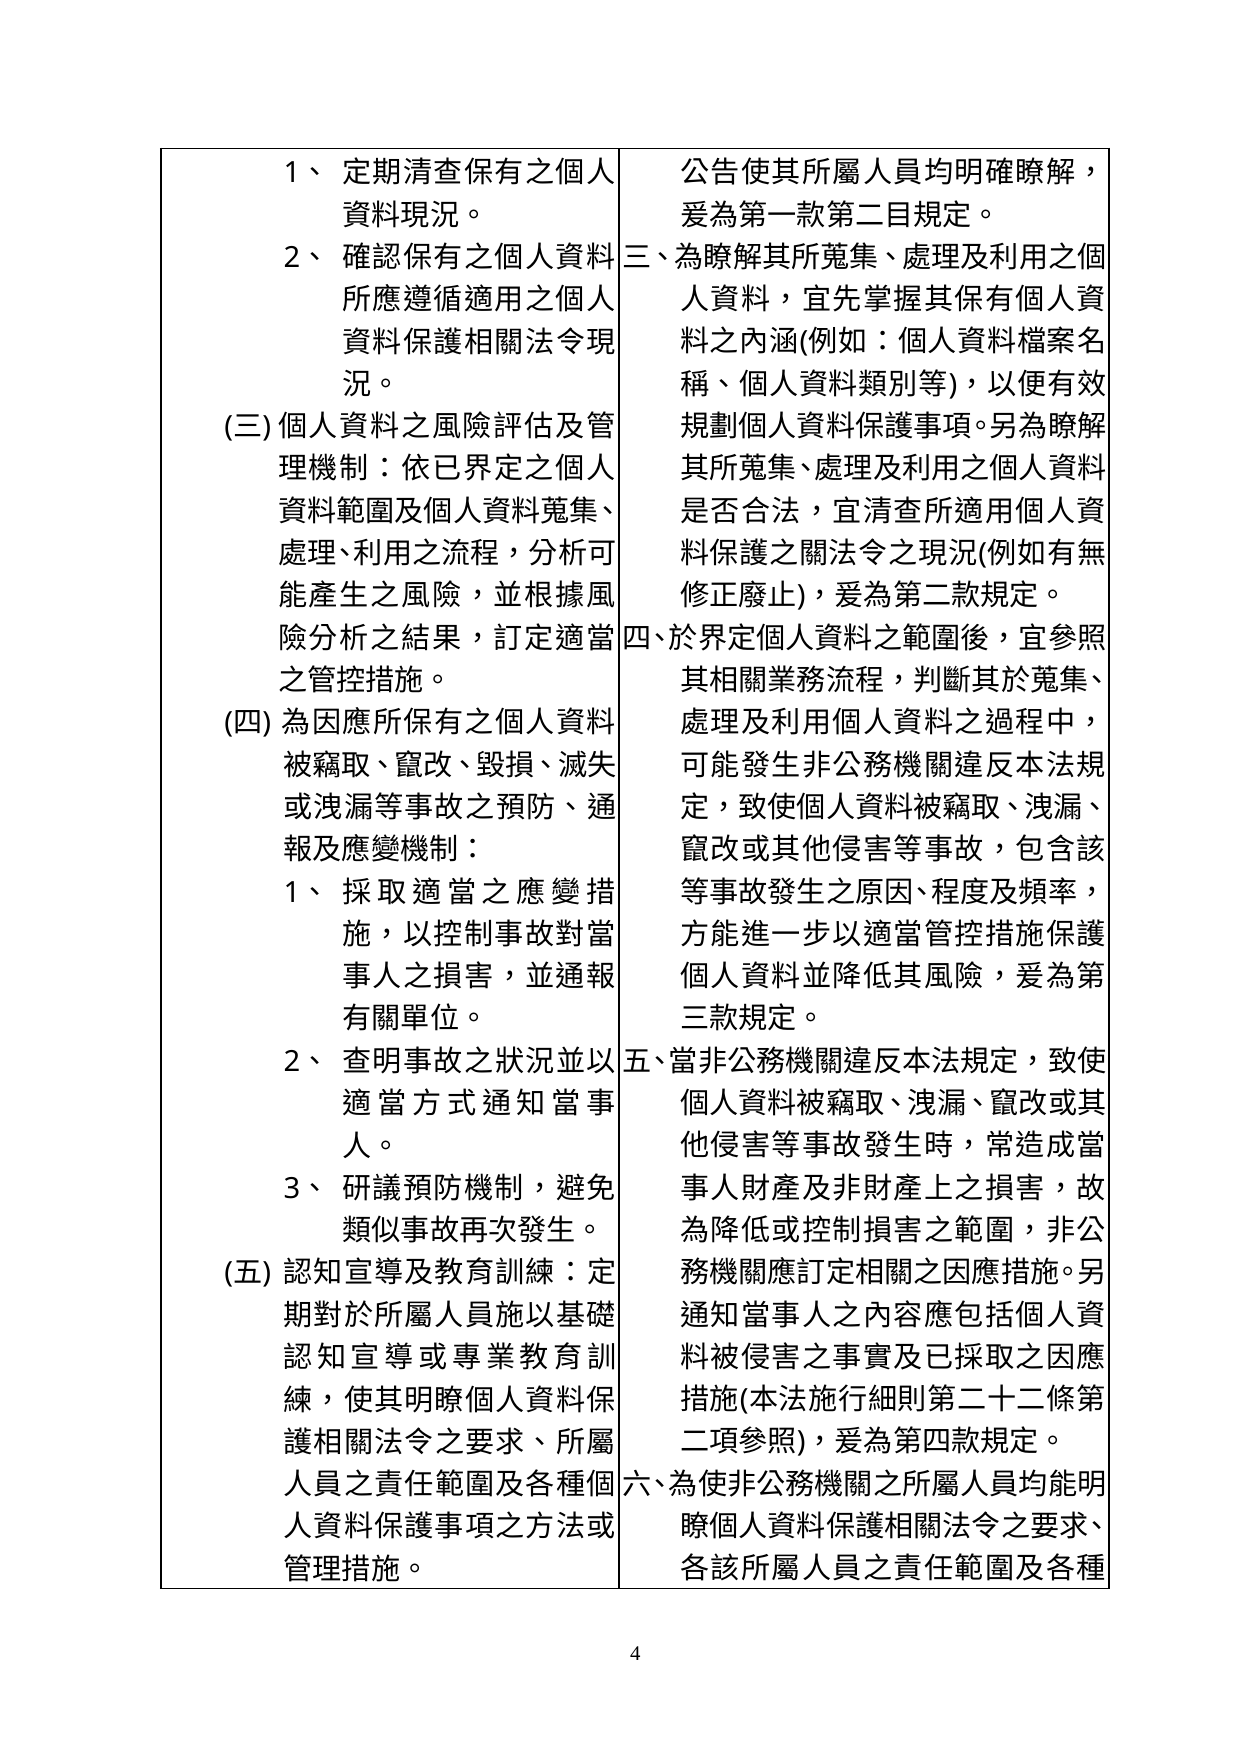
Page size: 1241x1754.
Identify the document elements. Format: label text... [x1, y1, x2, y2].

table_cell 個人資料保護之規劃，包括下列事項： 配置管理之人員及相當資源： 規劃、訂定、修正與執行個人資料檔案安全維護計畫或業務終止後個人資料處理方法等相關事項，並定期向所屬非公務機關提出報告。 訂定個人資料保護管理政策，將其所蒐集、處理及利用個人資料之依據、特定目的及其他相關保護事項，公告使其所屬人員均明確瞭解。 界定個人資料之範圍： 定期清查保有之個人資料現況。 確認保有之個人資料所應遵循適用之個人資料保護相關法令現況。 個人資料之風險評估及管理機制：依已界定之個人資料範圍及個人資料蒐集、處理、利用之流程，分析可能產生之風險，並根據風險分析之結果，訂定適當之管控措施。 為因應所保有之個人資料被竊取、竄改、毀損、滅失或洩漏等事故之預防、通報及應變機制： 採取適當之應變措施，以控制事故對當事人之損害，並通報有關單位。 查明事故之狀況並以適當方式通知當事人。 研議預防機制，避免類似事故再次發生。 認知宣導及教育訓練：定期對於所屬人員施以基礎認知宣導或專業教育訓練，使其明瞭個人資料保護相關法令之要求、所屬人員之責任範圍及各種個人資料保護事項之方法或管理措施。 [162, 149, 618, 1587]
table_cell 一、為有效訂定與執行個人資料檔案安全維護計畫或業務終止後個人資料處理方法等相關個人資料保護事項，應配置適當之管理人員及資源，且該管理人員宜就上開事項，作相關程序之策劃、訂定、執行與修訂，並宜定期向所屬非公務機關報告上開事項之推動情形，爰為第一款第一目規定。 二、為使非公務機關全體人員對於個人資料之保護能有所體認，進而落實個人資料檔案安全維護計畫或業務終止後個人資料處理方法等相關個人資料保護事項，故非公務機關宜訂定個人資料保護管理政策，將其所蒐集、處理及利用個人資料之依據、特定目的及其他相關保護事項於政策內闡明。且為達上述目的，該等政策宜予公告使其所屬人員均明確瞭解，爰為第一款第二目規定。 三、為瞭解其所蒐集、處理及利用之個人資料，宜先掌握其保有個人資料之內涵(例如：個人資料檔案名稱、個人資料類別等)，以便有效規劃個人資料保護事項。另為瞭解其所蒐集、處理及利用之個人資料是否合法，宜清查所適用個人資料保護之關法令之現況(例如有無修正廢止)，爰為第二款規定。 四、於界定個人資料之範圍後，宜參照其相關業務流程，判斷其於蒐集、處理及利用個人資料之過程中，可能發生非公務機關違反本法規定，致使個人資料被竊取、洩漏、竄改或其他侵害等事故，包含該等事故發生之原因、程度及頻率，方能進一步以適當管控措施保護個人資料並降低其風險，爰為第三款規定。 五、當非公務機關違反本法規定，致使個人資料被竊取、洩漏、竄改或其他侵害等事故發生時，常造成當事人財產及非財產上之損害，故為降低或控制損害之範圍，非公務機關應訂定相關之因應措施。另通知當事人之內容應包括個人資料被侵害之事實及已採取之因應措施(本法施行細則第二十二條第二項參照)，爰為第四款規定。 六、為使非公務機關之所屬人員均能明瞭個人資料保護相關法令之要求、各該所屬人員之責任範圍及各種作業程序，故應透過定期舉辦基礎認知宣導及專業教育訓練為之，爰為第五款規定。 [620, 149, 1108, 1587]
